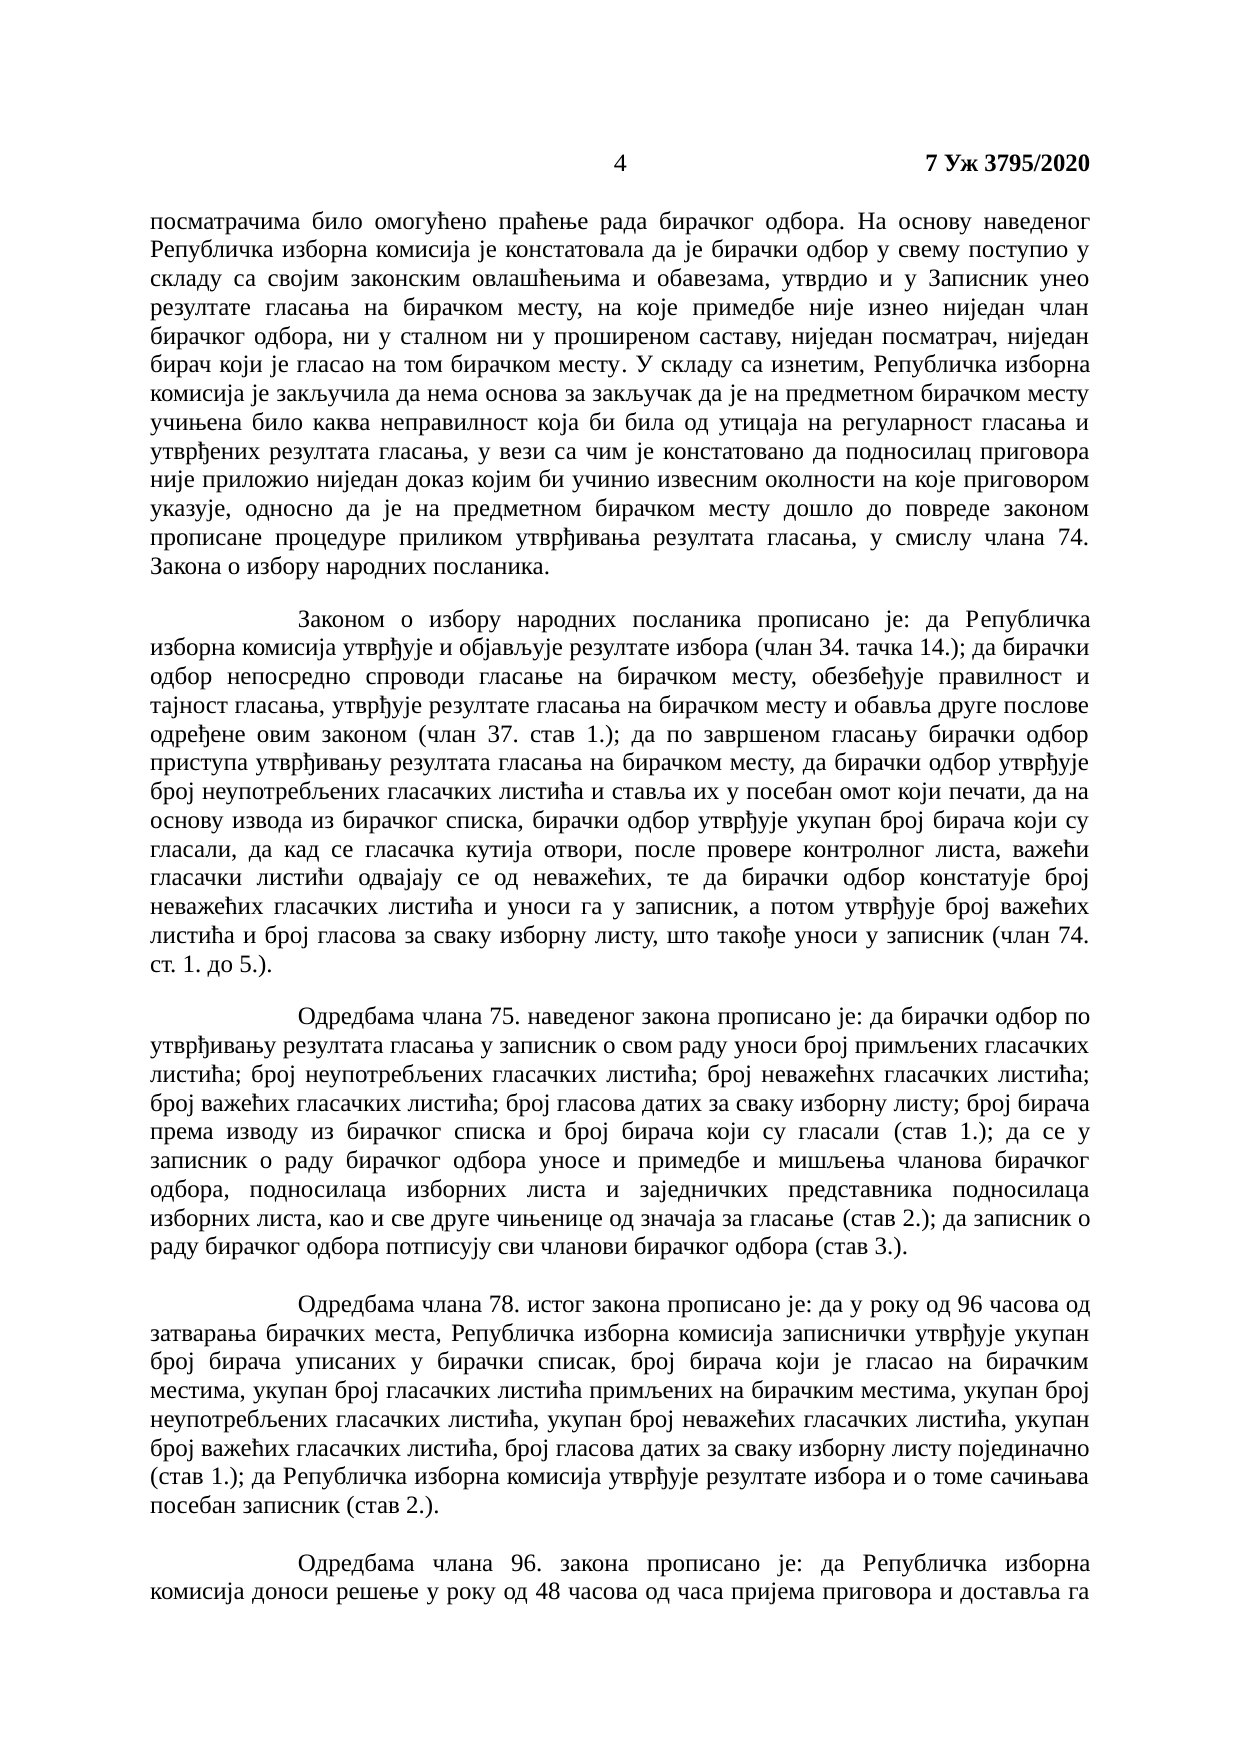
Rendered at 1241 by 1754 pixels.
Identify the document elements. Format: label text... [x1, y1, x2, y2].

text Законом о избору народних посланика прописано је: да Републичка изборна комисија утврђује и објављује резултате избора (члан 34. тачка 14.); да бирачки одбор непосредно спроводи гласање на бирачком месту, обезбеђује правилност и тајност гласања, утврђује резултате гласања на бирачком месту и обавља друге послове одређене овим законом (члан 37. став 1.); да по завршеном гласању бирачки одбор приступа утврђивању резултата гласања на бирачком месту, да бирачки одбор утврђује број неупотребљених гласачких листића и ставља их у посебан омот који печати, да на основу извода из бирачког списка, бирачки одбор утврђује укупан број бирача који су гласали, да кад се гласачка кутија отвори, после провере контролног листа, важећи гласачки листићи одвајају се од неважећих, те да бирачки одбор констатује број неважећих гласачких листића и уноси га у записник, а потом утврђује број важећих листића и број гласова за сваку изборну листу, што такође уноси у записник (члан 74. ст. 1. до 5.). [150, 604, 1091, 977]
text Одредбама члана 75. наведеног закона прописано је: да бирачки одбор по утврђивању резултата гласања у записник о свом раду уноси број примљених гласачких листића; број неупотребљених гласачких листића; број неважећнх гласачких листића; број важећих гласачких листића; број гласова датих за сваку изборну листу; број бирача према изводу из бирачког списка и број бирача који су гласали (став 1.); да се у записник о раду бирачког одбора уносе и примедбе и мишљења чланова бирачког одбора, подносилаца изборних листа и заједничких представника подносилаца изборних листа, као и све друге чињенице од значаја за гласање (став 2.); да записник о раду бирачког одбора потписују сви чланови бирачког одбора (став 3.). [150, 1001, 1091, 1260]
text Одредбама члана 96. закона прописано је: да Републичка изборна комисија доноси решење у року од 48 часова од часа пријема приговора и доставља га [150, 1548, 1091, 1605]
text посматрачима било омогућено праћење рада бирачког одбора. На основу наведеног Републичка изборна комисија је констатовала да је бирачки одбор у свему поступио у складу са својим законским овлашћењима и обавезама, утврдио и у Записник унео резултате гласања на бирачком месту, на које примедбе није изнео ниједан члан бирачког одбора, ни у сталном ни у проширеном саставу, ниједан посматрач, ниједан бирач који је гласао на том бирачком месту. У складу са изнетим, Републичка изборна комисија је закључила да нема основа за закључак да је на предметном бирачком месту учињена било каква неправилност која би била од утицаја на регуларност гласања и утврђених резултата гласања, у вези са чим је констатовано да подносилац приговора није приложио ниједан доказ којим би учинио извесним околности на које приговором указује, односно да је на предметном бирачком месту дошло до повреде законом прописане процедуре приликом утврђивања резултата гласања, у смислу члана 74. Закона о избору народних посланика. [150, 206, 1091, 579]
text Одредбама члана 78. истог закона прописано је: да у року од 96 часова од затварања бирачких места, Републичка изборна комисија записнички утврђује укупан број бирача уписаних у бирачки списак, број бирача који је гласао на бирачким местима, укупан број гласачких листића примљених на бирачким местима, укупан број неупотребљених гласачких листића, укупан број неважећих гласачких листића, укупан број важећих гласачких листића, број гласова датих за сваку изборну листу појединачно (став 1.); да Републичка изборна комисија утврђује резултате избора и о томе сачињава посебан записник (став 2.). [150, 1260, 1091, 1519]
